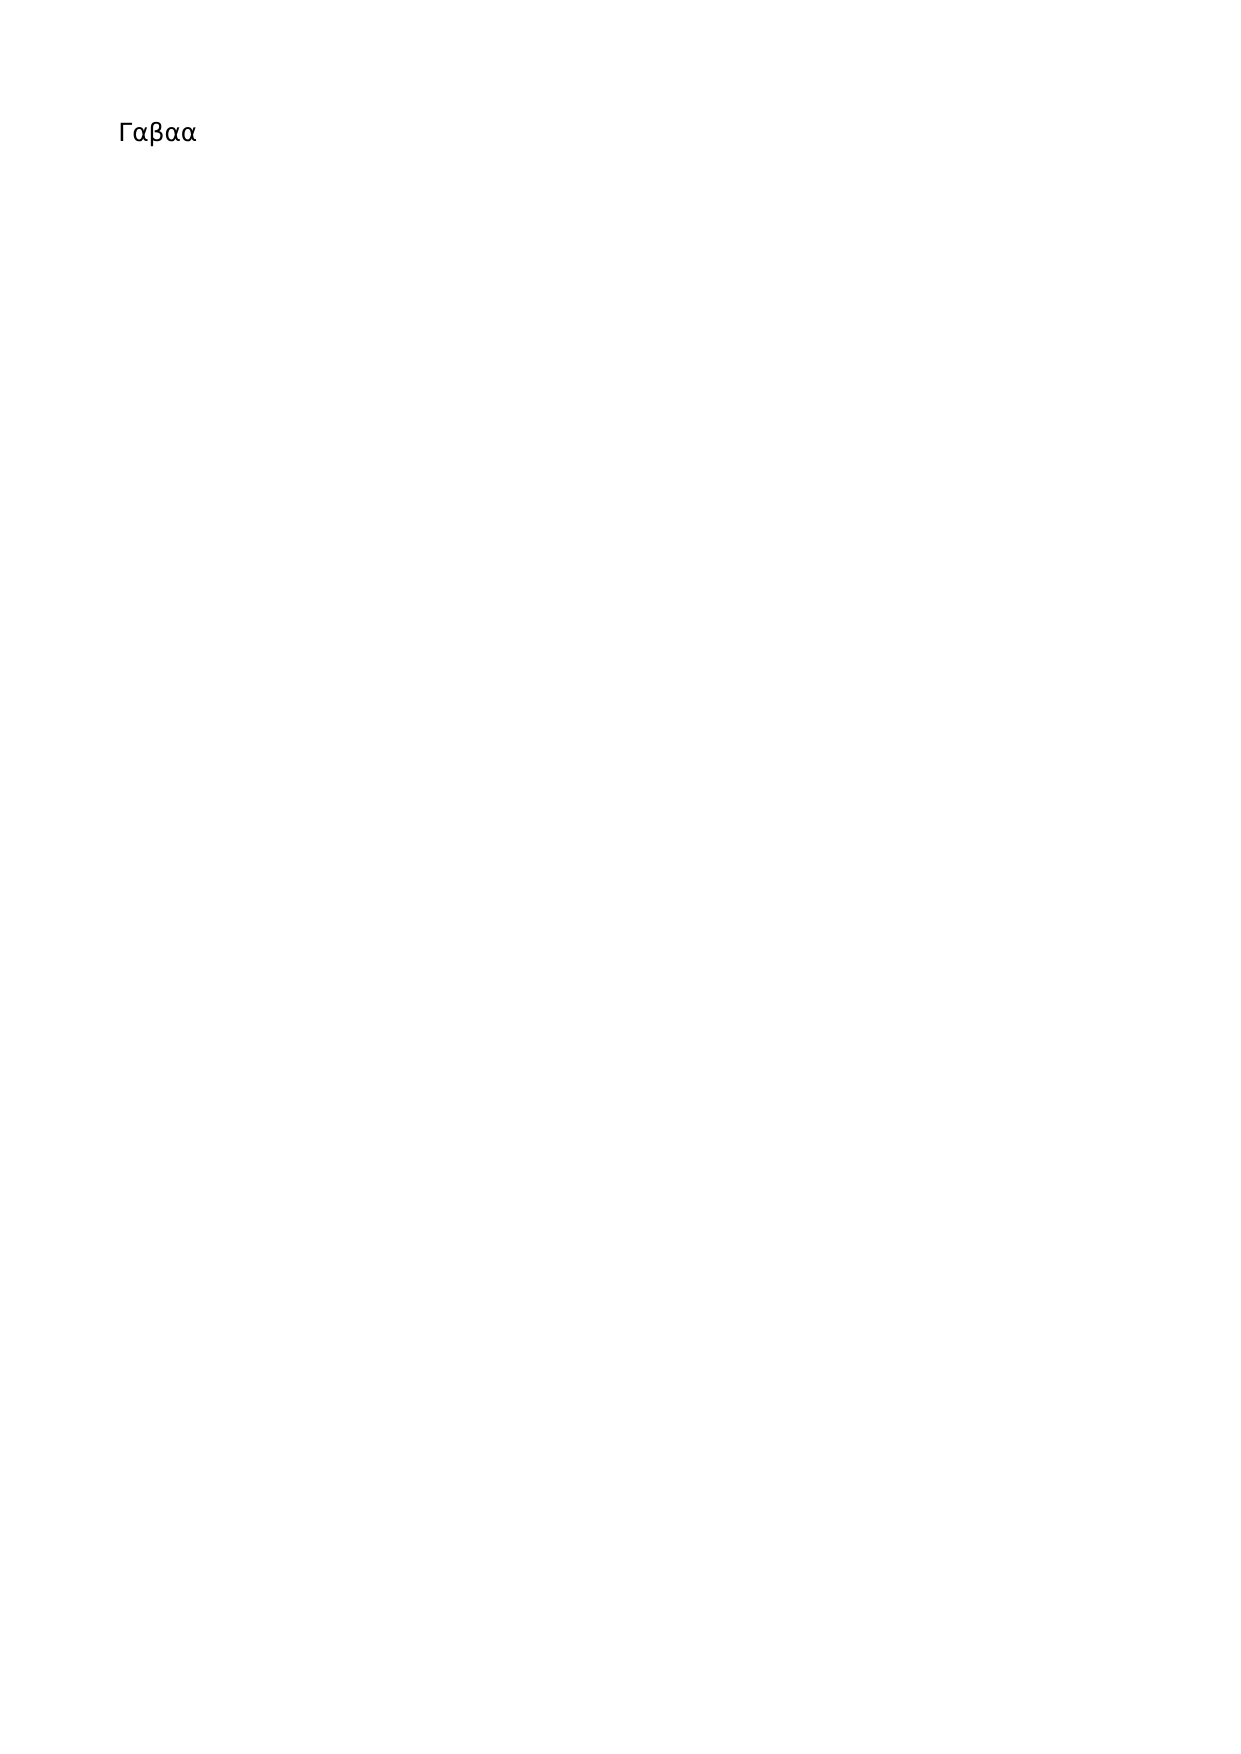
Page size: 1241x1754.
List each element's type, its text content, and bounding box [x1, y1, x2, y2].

text Γαβαα [118, 118, 1122, 147]
